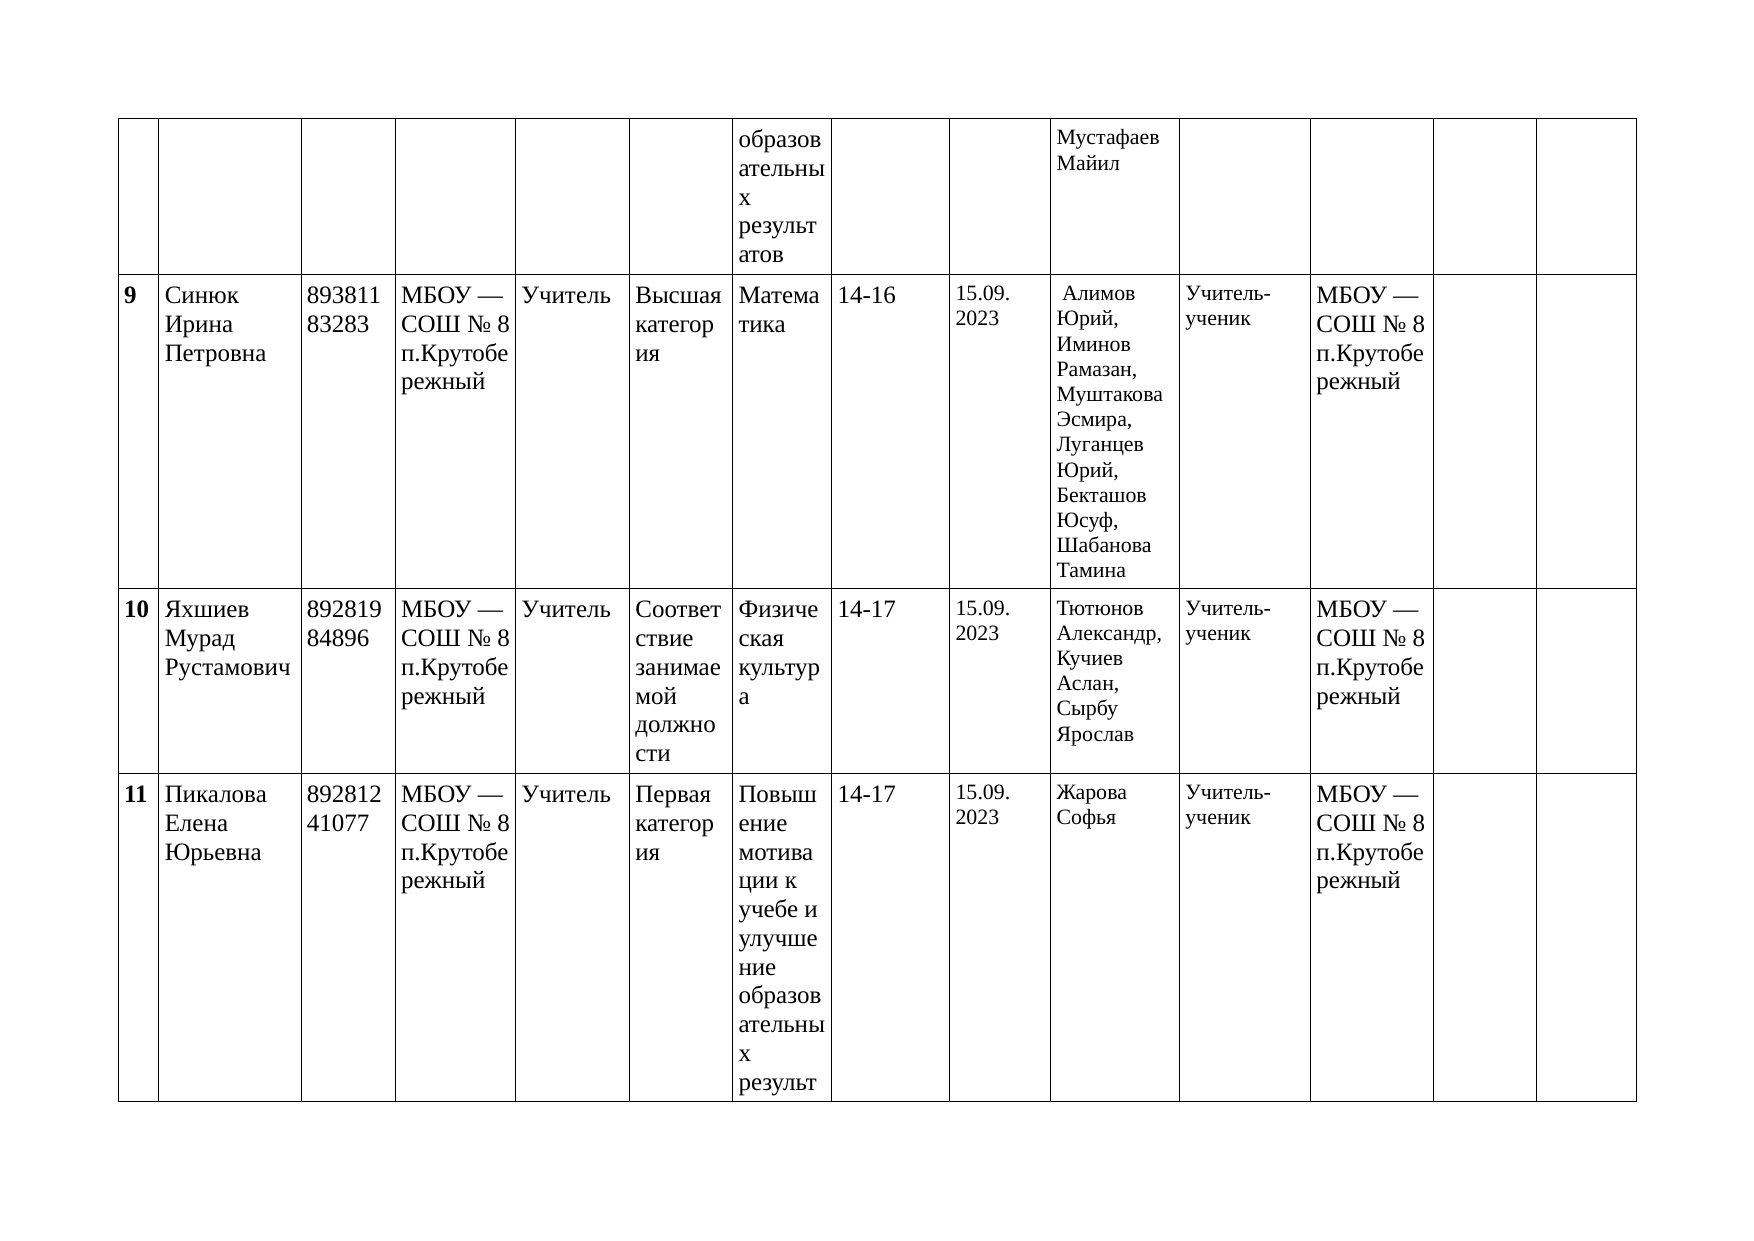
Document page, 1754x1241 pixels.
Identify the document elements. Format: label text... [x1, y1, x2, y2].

table_cell Яхшиев Мурад Рустамович [159, 589, 301, 773]
table_cell 15.09. 2023 [950, 589, 1050, 773]
table_cell Жарова Софья [1051, 774, 1179, 1101]
table_cell Физическая культура [733, 589, 831, 773]
table_cell [1537, 119, 1636, 274]
table_cell [630, 119, 732, 274]
table_cell Мустафаев Майил [1051, 119, 1179, 274]
table_cell Высшая категория [630, 275, 732, 588]
table_cell Тютюнов Александр, Кучиев Аслан, Сырбу Ярослав [1051, 589, 1179, 773]
table_cell Учитель [516, 275, 629, 588]
table_cell образовательных результатов [733, 119, 831, 274]
table_cell [159, 119, 301, 274]
table_cell МБОУ — СОШ № 8 п.Крутобережный [1311, 275, 1433, 588]
table_cell [1434, 119, 1536, 274]
table_cell 14-17 [832, 774, 949, 1101]
table_cell 89281241077 [302, 774, 395, 1101]
table_cell 9 [119, 275, 158, 588]
table_cell МБОУ — СОШ № 8 п.Крутобережный [1311, 774, 1433, 1101]
table_cell Математика [733, 275, 831, 588]
table_cell Алимов Юрий, Иминов Рамазан, Муштакова Эсмира, Луганцев Юрий, Бекташов Юсуф, Шабанова Тамина [1051, 275, 1179, 588]
table_cell [1434, 589, 1536, 773]
table_cell 11 [119, 774, 158, 1101]
table_cell [1434, 774, 1536, 1101]
table_cell 14-16 [832, 275, 949, 588]
table_cell [1537, 589, 1636, 773]
table_cell 89281984896 [302, 589, 395, 773]
table_cell Учитель-ученик [1180, 774, 1310, 1101]
table_cell [1434, 275, 1536, 588]
table_cell [950, 119, 1050, 274]
table_cell [1180, 119, 1310, 274]
table_cell [516, 119, 629, 274]
table_cell Первая категория [630, 774, 732, 1101]
table_cell МБОУ — СОШ № 8 п.Крутобережный [1311, 589, 1433, 773]
table_cell Повышение мотивации к учебе и улучшение образовательных результ [733, 774, 831, 1101]
table_cell Соответствие занимаемой должности [630, 589, 732, 773]
table_cell Учитель-ученик [1180, 275, 1310, 588]
table_cell Пикалова Елена Юрьевна [159, 774, 301, 1101]
table_cell [1537, 774, 1636, 1101]
table_cell [396, 119, 515, 274]
table_cell [1537, 275, 1636, 588]
table_cell 10 [119, 589, 158, 773]
table_cell Синюк Ирина Петровна [159, 275, 301, 588]
table_cell МБОУ — СОШ № 8 п.Крутобережный [396, 774, 515, 1101]
table_cell 15.09. 2023 [950, 774, 1050, 1101]
table_cell [119, 119, 158, 274]
table_cell 14-17 [832, 589, 949, 773]
table_cell Учитель-ученик [1180, 589, 1310, 773]
table_cell [302, 119, 395, 274]
table_cell Учитель [516, 774, 629, 1101]
table_cell Учитель [516, 589, 629, 773]
table_cell МБОУ — СОШ № 8 п.Крутобережный [396, 589, 515, 773]
table_cell [832, 119, 949, 274]
table_cell [1311, 119, 1433, 274]
table_cell 89381183283 [302, 275, 395, 588]
table_cell МБОУ — СОШ № 8 п.Крутобережный [396, 275, 515, 588]
table_cell 15.09. 2023 [950, 275, 1050, 588]
